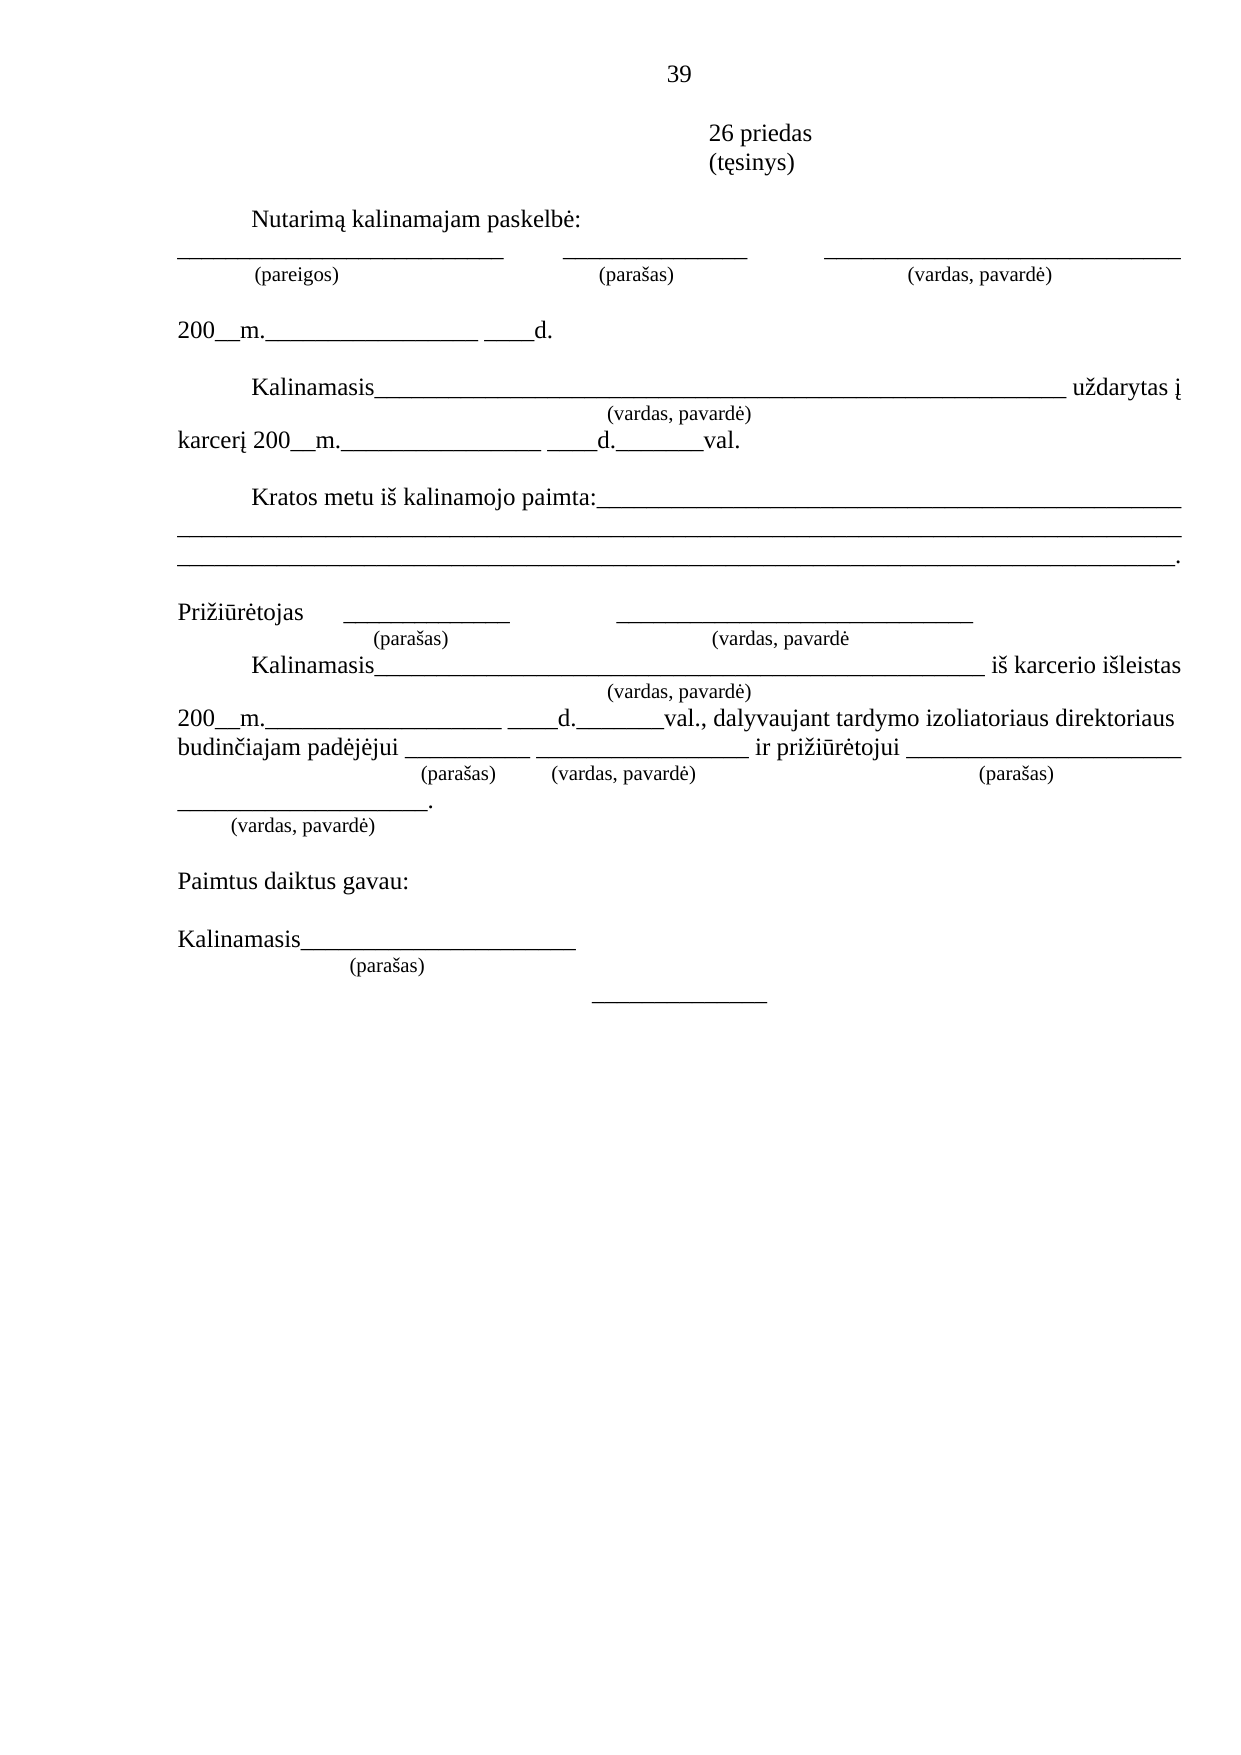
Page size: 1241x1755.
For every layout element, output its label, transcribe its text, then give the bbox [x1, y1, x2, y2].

text Kalinamasis______________________ [177, 924, 1181, 952]
text Nutarimą kalinamajam paskelbė: [177, 204, 1181, 233]
text ____________________. [177, 785, 1181, 813]
text (vardas, pavardė) [177, 679, 1181, 703]
text 200__m. ____d._______val., dalyvaujant tardymo izoliatoriaus direktoriaus [177, 703, 1181, 732]
text (parašas) (vardas, pavardė) (parašas) [177, 761, 1181, 785]
text (vardas, pavardė) [177, 813, 1181, 837]
text karcerį 200__m.________________ ____d._______val. [177, 425, 1181, 454]
text 200__m._________________ ____d. [177, 315, 1181, 343]
text Kratos metu iš kalinamojo paimta: [177, 482, 1181, 511]
text Paimtus daiktus gavau: [177, 866, 1181, 895]
text Kalinamasis iš karcerio išleistas [177, 650, 1181, 679]
text (vardas, pavardė) [177, 401, 1181, 425]
text (tęsinys) [177, 147, 1181, 176]
text (parašas) (vardas, pavardė [177, 626, 1181, 650]
text . [177, 540, 1181, 569]
text (parašas) [177, 952, 1181, 977]
text Prižiūrėtojas [177, 597, 1181, 626]
text 26 priedas [177, 118, 1181, 147]
text Kalinamasis uždarytas į [177, 372, 1181, 401]
text budinčiajam padėjėjui __________ _________________ ir prižiūrėtojui [177, 732, 1181, 761]
text (pareigos) (parašas) (vardas, pavardė) [177, 262, 1181, 286]
text ______________ [177, 977, 1181, 1005]
